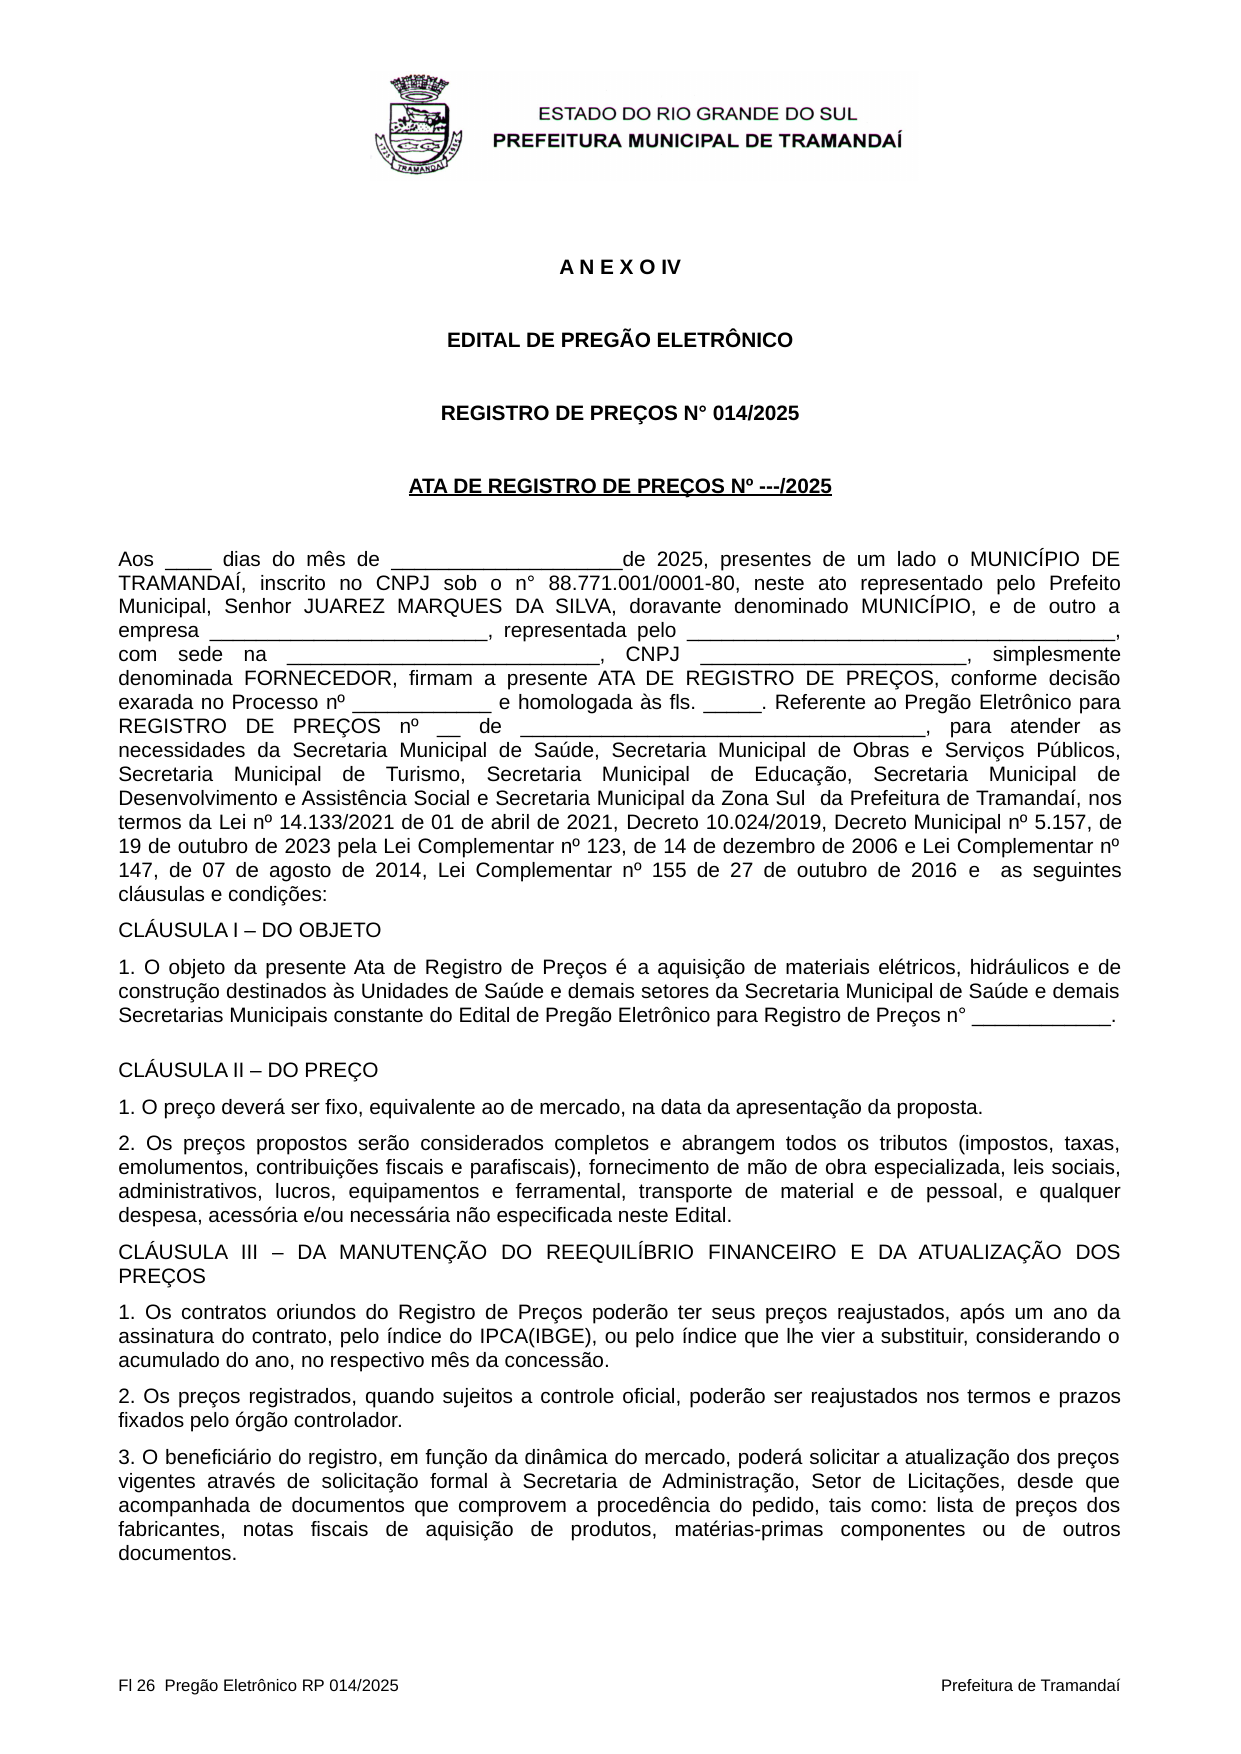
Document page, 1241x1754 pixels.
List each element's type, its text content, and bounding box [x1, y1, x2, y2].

text EDITAL DE PREGÃO ELETRÔNICO [118, 328, 1122, 352]
text 2. Os preços propostos serão considerados completos e abrangem todos os tributos (impostos, taxas, emolumentos, contribuições fiscais e parafiscais), fornecimento de mão de obra especializada, leis sociais, administrativos, lucros, equipamentos e ferramental, transporte de material e de pessoal, e qualquer despesa, acessória e/ou necessária não especificada neste Edital. [118, 1131, 1122, 1227]
text Aos ____ dias do mês de ____________________de 2025, presentes de um lado o MUNICÍPIO DE TRAMANDAÍ, inscrito no CNPJ sob o n° 88.771.001/0001-80, neste ato representado pelo Prefeito Municipal, Senhor JUAREZ MARQUES DA SILVA, doravante denominado MUNICÍPIO, e de outro a empresa ________________________, representada pelo _____________________________________, com sede na ___________________________, CNPJ _______________________, simplesmente denominada FORNECEDOR, firmam a presente ATA DE REGISTRO DE PREÇOS, conforme decisão exarada no Processo nº ____________ e homologada às fls. _____. Referente ao Pregão Eletrônico para REGISTRO DE PREÇOS nº __ de ___________________________________, para atender as necessidades da Secretaria Municipal de Saúde, Secretaria Municipal de Obras e Serviços Públicos, Secretaria Municipal de Turismo, Secretaria Municipal de Educação, Secretaria Municipal de Desenvolvimento e Assistência Social e Secretaria Municipal da Zona Sul da Prefeitura de Tramandaí, nos termos da Lei nº 14.133/2021 de 01 de abril de 2021, Decreto 10.024/2019, Decreto Municipal nº 5.157, de 19 de outubro de 2023 pela Lei Complementar nº 123, de 14 de dezembro de 2006 e Lei Complementar nº 147, de 07 de agosto de 2014, Lei Complementar nº 155 de 27 de outubro de 2016 e as seguintes cláusulas e condições: [118, 546, 1122, 906]
text REGISTRO DE PREÇOS N° 014/2025 [118, 401, 1122, 424]
text CLÁUSULA III – DA MANUTENÇÃO DO REEQUILÍBRIO FINANCEIRO E DA ATUALIZAÇÃO DOS PREÇOS [118, 1239, 1122, 1287]
picture [370, 71, 919, 181]
text 2. Os preços registrados, quando sujeitos a controle oficial, poderão ser reajustados nos termos e prazos fixados pelo órgão controlador. [118, 1384, 1122, 1432]
text 1. O preço deverá ser fixo, equivalente ao de mercado, na data da apresentação da proposta. [118, 1095, 1122, 1119]
text A N E X O IV [118, 255, 1122, 279]
text CLÁUSULA I – DO OBJETO [118, 918, 1122, 942]
text 1. Os contratos oriundos do Registro de Preços poderão ter seus preços reajustados, após um ano da assinatura do contrato, pelo índice do IPCA(IBGE), ou pelo índice que lhe vier a substituir, considerando o acumulado do ano, no respectivo mês da concessão. [118, 1300, 1122, 1372]
text CLÁUSULA II – DO PREÇO [118, 1058, 1122, 1082]
text 3. O beneficiário do registro, em função da dinâmica do mercado, poderá solicitar a atualização dos preços vigentes através de solicitação formal à Secretaria de Administração, Setor de Licitações, desde que acompanhada de documentos que comprovem a procedência do pedido, tais como: lista de preços dos fabricantes, notas fiscais de aquisição de produtos, matérias-primas componentes ou de outros documentos. [118, 1445, 1122, 1564]
text ATA DE REGISTRO DE PREÇOS Nº ---/2025 [118, 473, 1122, 497]
text 1. O objeto da presente Ata de Registro de Preços é a aquisição de materiais elétricos, hidráulicos e de construção destinados às Unidades de Saúde e demais setores da Secretaria Municipal de Saúde e demais Secretarias Municipais constante do Edital de Pregão Eletrônico para Registro de Preços n° ____________. [118, 955, 1122, 1027]
